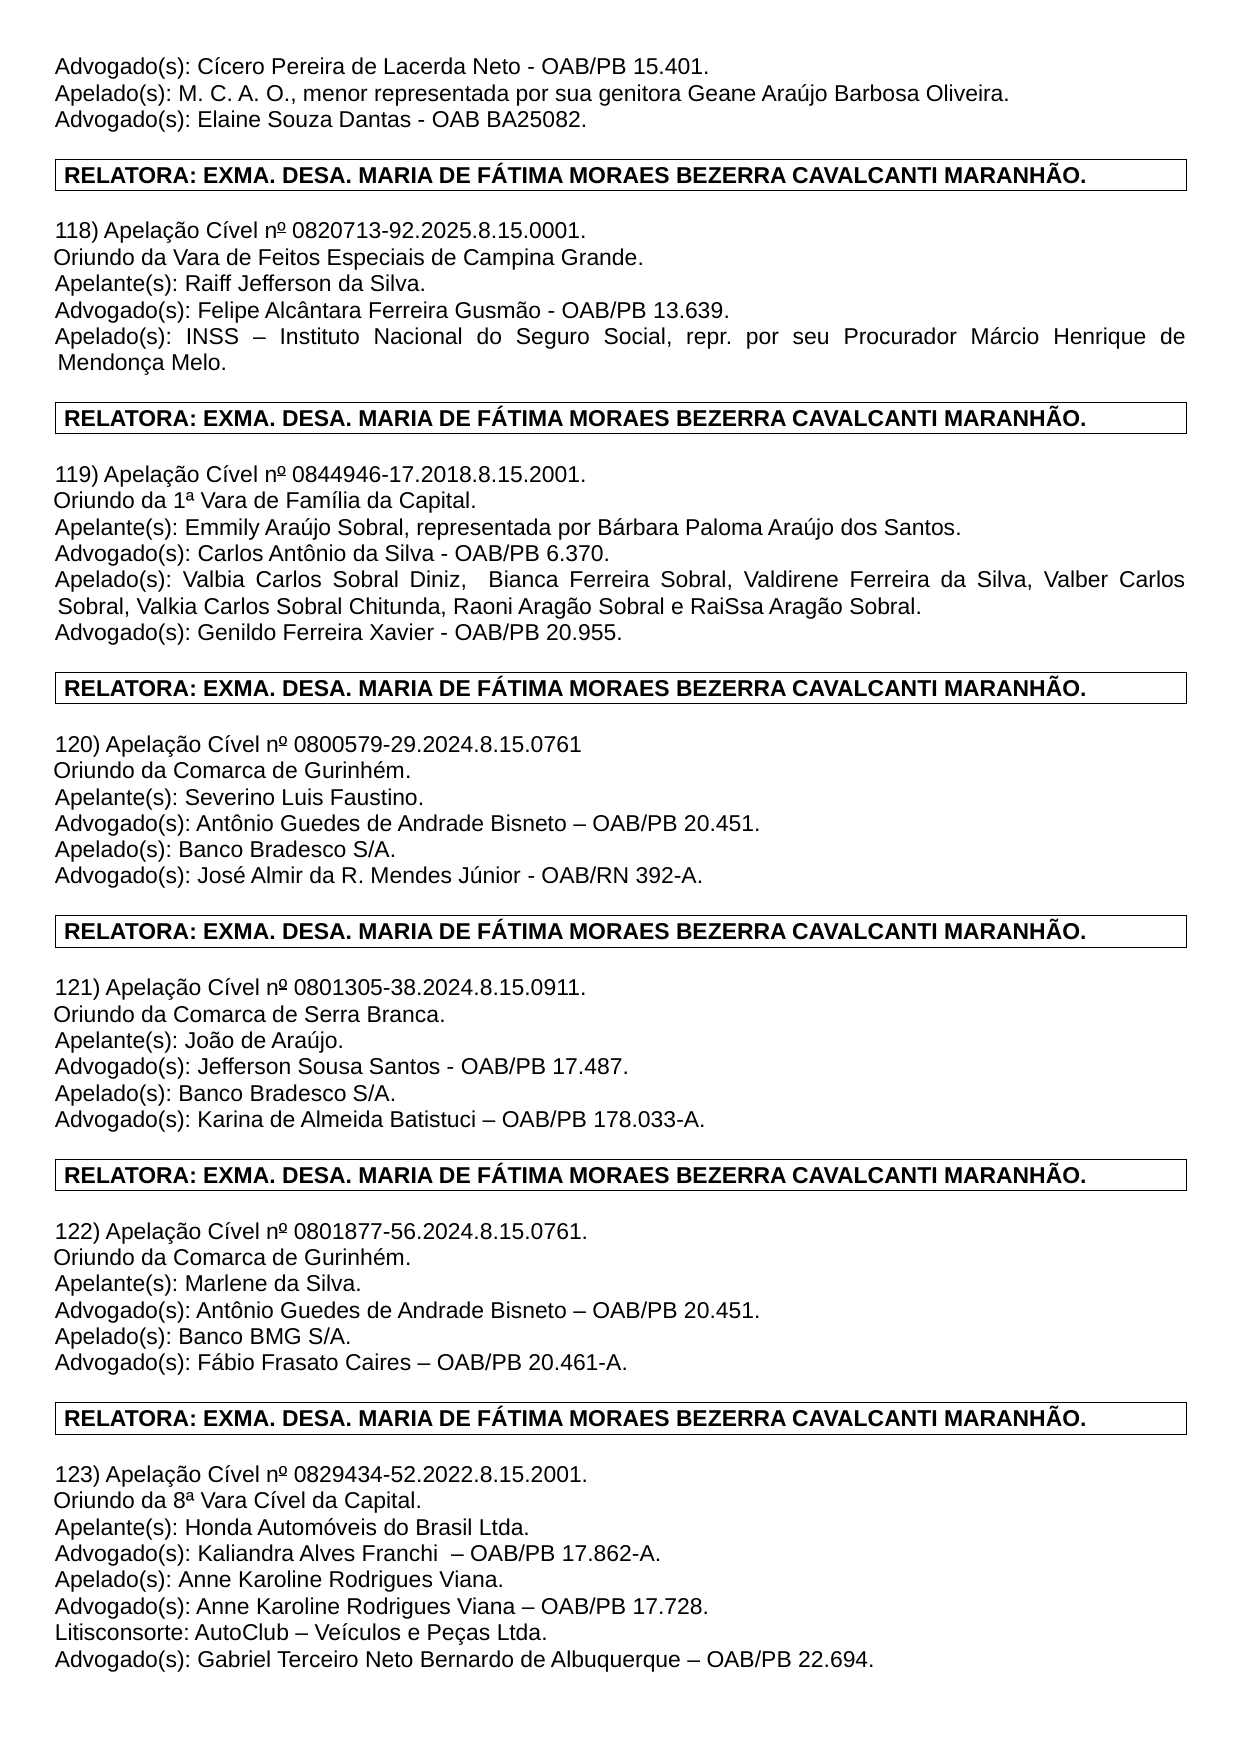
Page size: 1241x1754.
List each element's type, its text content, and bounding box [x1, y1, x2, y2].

text 119) Apelação Cível nº 0844946-17.2018.8.15.2001. [54, 461, 1187, 487]
text Oriundo da 1ª Vara de Família da Capital. [53, 487, 1187, 514]
text RELATORA: EXMA. DESA. MARIA DE FÁTIMA MORAES BEZERRA CAVALCANTI MARANHÃO. [56, 1160, 1186, 1190]
text Apelado(s): Anne Karoline Rodrigues Viana. [54, 1566, 1187, 1593]
text Advogado(s): Fábio Frasato Caires – OAB/PB 20.461-A. [54, 1349, 1187, 1376]
text Oriundo da 8ª Vara Cível da Capital. [53, 1487, 1187, 1514]
text Advogado(s): Elaine Souza Dantas - OAB BA25082. [54, 106, 1187, 132]
text Advogado(s): Gabriel Terceiro Neto Bernardo de Albuquerque – OAB/PB 22.694. [54, 1646, 1187, 1672]
text Advogado(s): Karina de Almeida Batistuci – OAB/PB 178.033-A. [54, 1106, 1187, 1132]
text RELATORA: EXMA. DESA. MARIA DE FÁTIMA MORAES BEZERRA CAVALCANTI MARANHÃO. [56, 403, 1186, 433]
text Apelado(s): Banco Bradesco S/A. [54, 1079, 1187, 1106]
text Apelado(s): INSS – Instituto Nacional do Seguro Social, repr. por seu Procurador Márcio Henrique de Mendonça Melo. [54, 323, 1187, 376]
text RELATORA: EXMA. DESA. MARIA DE FÁTIMA MORAES BEZERRA CAVALCANTI MARANHÃO. [56, 160, 1186, 190]
text Oriundo da Comarca de Serra Branca. [53, 1001, 1187, 1027]
text Apelante(s): Raiff Jefferson da Silva. [54, 270, 1187, 297]
text Apelante(s): João de Araújo. [54, 1027, 1187, 1053]
text Advogado(s): Felipe Alcântara Ferreira Gusmão - OAB/PB 13.639. [54, 297, 1187, 323]
text 121) Apelação Cível nº 0801305-38.2024.8.15.0911. [54, 974, 1187, 1001]
text Advogado(s): José Almir da R. Mendes Júnior - OAB/RN 392-A. [54, 862, 1187, 889]
text 120) Apelação Cível nº 0800579-29.2024.8.15.0761 [54, 731, 1187, 757]
text Advogado(s): Kaliandra Alves Franchi – OAB/PB 17.862-A. [54, 1540, 1187, 1566]
text Apelado(s): Banco Bradesco S/A. [54, 836, 1187, 862]
text 118) Apelação Cível nº 0820713-92.2025.8.15.0001. [54, 217, 1187, 244]
text Apelante(s): Emmily Araújo Sobral, representada por Bárbara Paloma Araújo dos Santos. [54, 514, 1187, 540]
text Apelante(s): Marlene da Silva. [54, 1270, 1187, 1297]
text RELATORA: EXMA. DESA. MARIA DE FÁTIMA MORAES BEZERRA CAVALCANTI MARANHÃO. [56, 1403, 1186, 1434]
text Oriundo da Vara de Feitos Especiais de Campina Grande. [53, 244, 1187, 270]
text Advogado(s): Anne Karoline Rodrigues Viana – OAB/PB 17.728. [54, 1593, 1187, 1619]
text Apelado(s): M. C. A. O., menor representada por sua genitora Geane Araújo Barbosa Oliveira. [54, 79, 1187, 106]
text Apelante(s): Honda Automóveis do Brasil Ltda. [54, 1514, 1187, 1540]
text Oriundo da Comarca de Gurinhém. [53, 757, 1187, 783]
text Apelado(s): Banco BMG S/A. [54, 1323, 1187, 1349]
text 122) Apelação Cível nº 0801877-56.2024.8.15.0761. [54, 1218, 1187, 1244]
text Apelado(s): Valbia Carlos Sobral Diniz, Bianca Ferreira Sobral, Valdirene Ferreira da Silva, Valber Carlos Sobral, Valkia Carlos Sobral Chitunda, Raoni Aragão Sobral e RaiSsa Aragão Sobral. [54, 566, 1187, 619]
text RELATORA: EXMA. DESA. MARIA DE FÁTIMA MORAES BEZERRA CAVALCANTI MARANHÃO. [56, 673, 1186, 703]
text Advogado(s): Carlos Antônio da Silva - OAB/PB 6.370. [54, 540, 1187, 566]
text RELATORA: EXMA. DESA. MARIA DE FÁTIMA MORAES BEZERRA CAVALCANTI MARANHÃO. [56, 916, 1186, 947]
text Advogado(s): Antônio Guedes de Andrade Bisneto – OAB/PB 20.451. [54, 810, 1187, 836]
text Apelante(s): Severino Luis Faustino. [54, 783, 1187, 810]
text Advogado(s): Genildo Ferreira Xavier - OAB/PB 20.955. [54, 619, 1187, 645]
text Advogado(s): Jefferson Sousa Santos - OAB/PB 17.487. [54, 1053, 1187, 1079]
text Oriundo da Comarca de Gurinhém. [53, 1244, 1187, 1270]
text 123) Apelação Cível nº 0829434-52.2022.8.15.2001. [54, 1461, 1187, 1487]
text Advogado(s): Antônio Guedes de Andrade Bisneto – OAB/PB 20.451. [54, 1297, 1187, 1323]
text Advogado(s): Cícero Pereira de Lacerda Neto - OAB/PB 15.401. [54, 53, 1187, 79]
text Litisconsorte: AutoClub – Veículos e Peças Ltda. [54, 1619, 1187, 1646]
